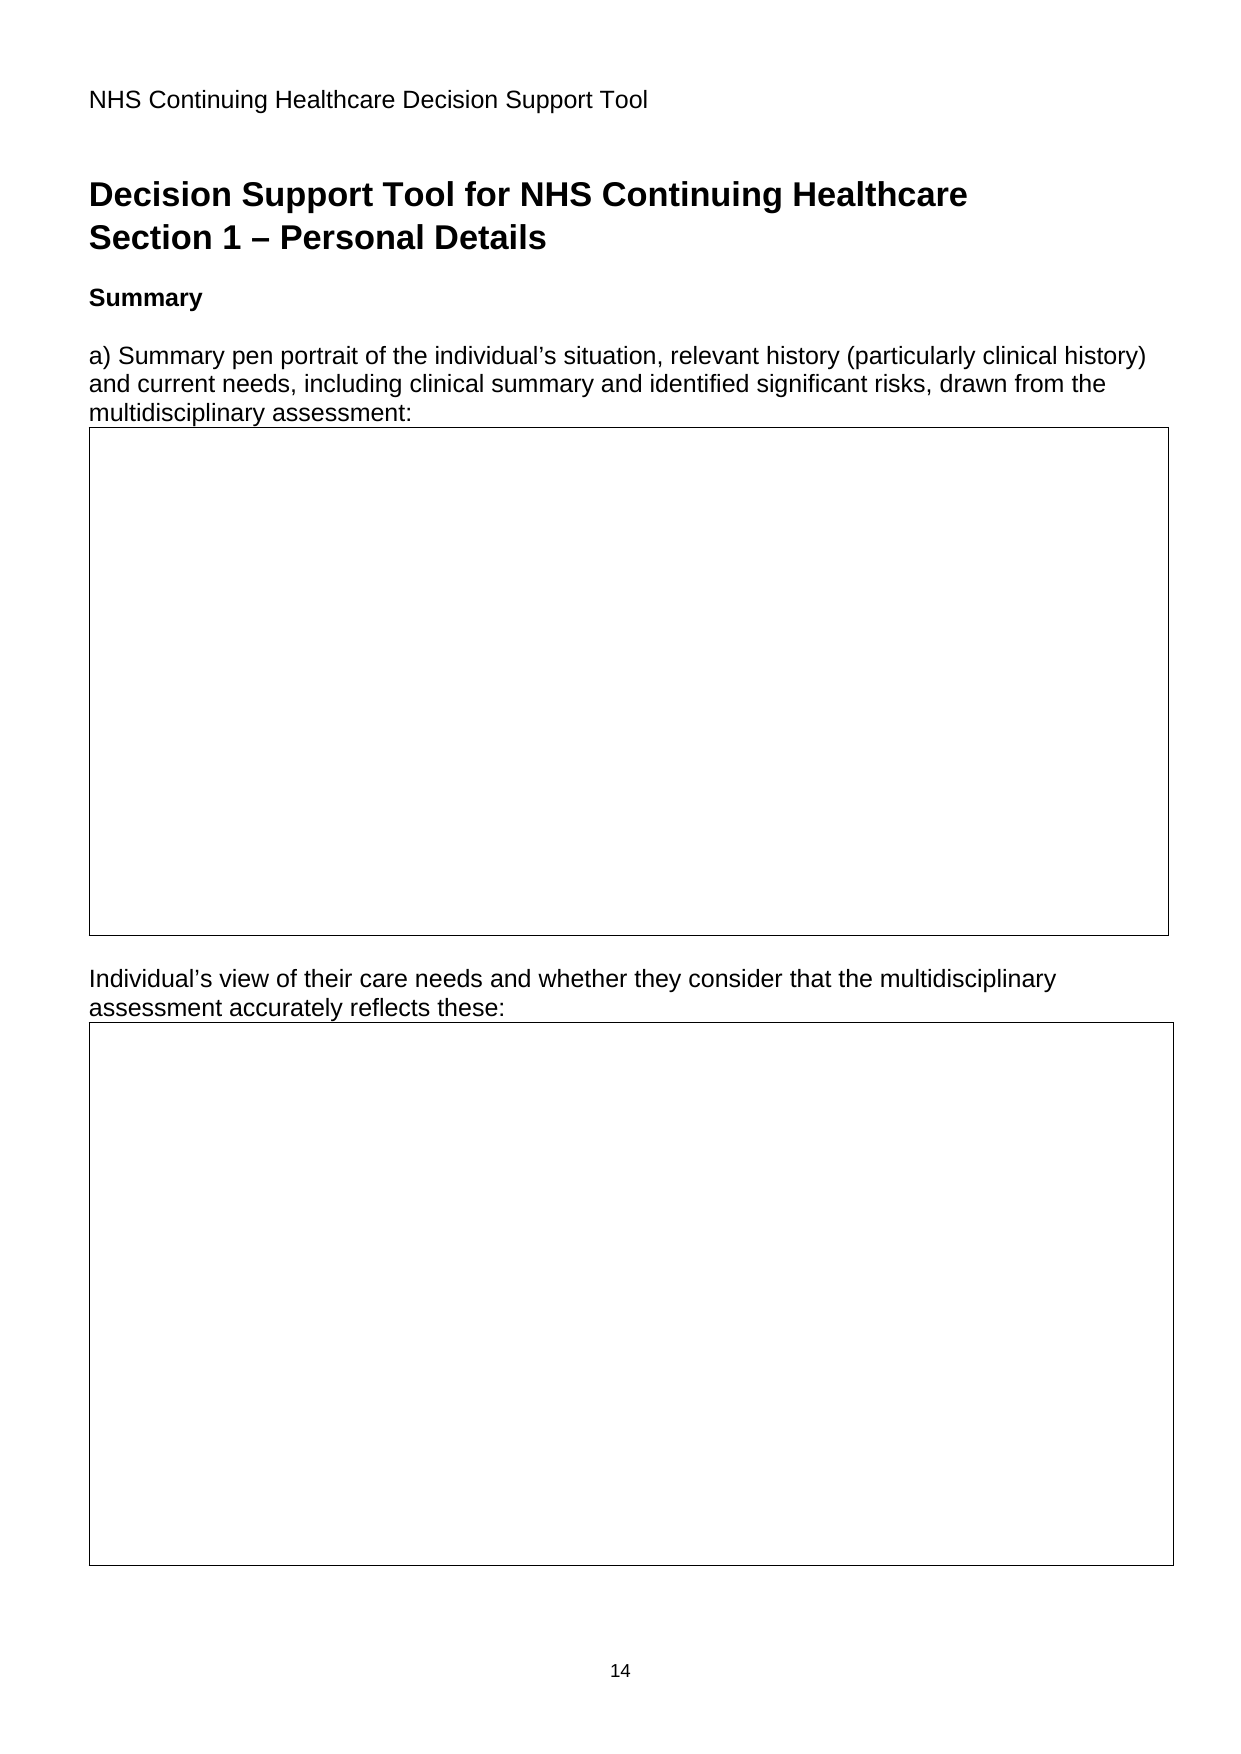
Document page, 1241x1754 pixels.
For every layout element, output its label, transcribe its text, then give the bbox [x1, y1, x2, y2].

text a) Summary pen portrait of the individual’s situation, relevant history (particularly clinical history) and current needs, including clinical summary and identified significant risks, drawn from the multidisciplinary assessment: [89, 341, 1152, 427]
table_header [90, 1023, 1173, 1565]
subtitle Decision Support Tool for NHS Continuing Healthcare Section 1 – Personal Details [89, 173, 1152, 258]
text Individual’s view of their care needs and whether they consider that the multidisciplinary assessment accurately reflects these: [89, 964, 1152, 1022]
text Summary [89, 283, 1152, 312]
table_header [90, 428, 1168, 935]
